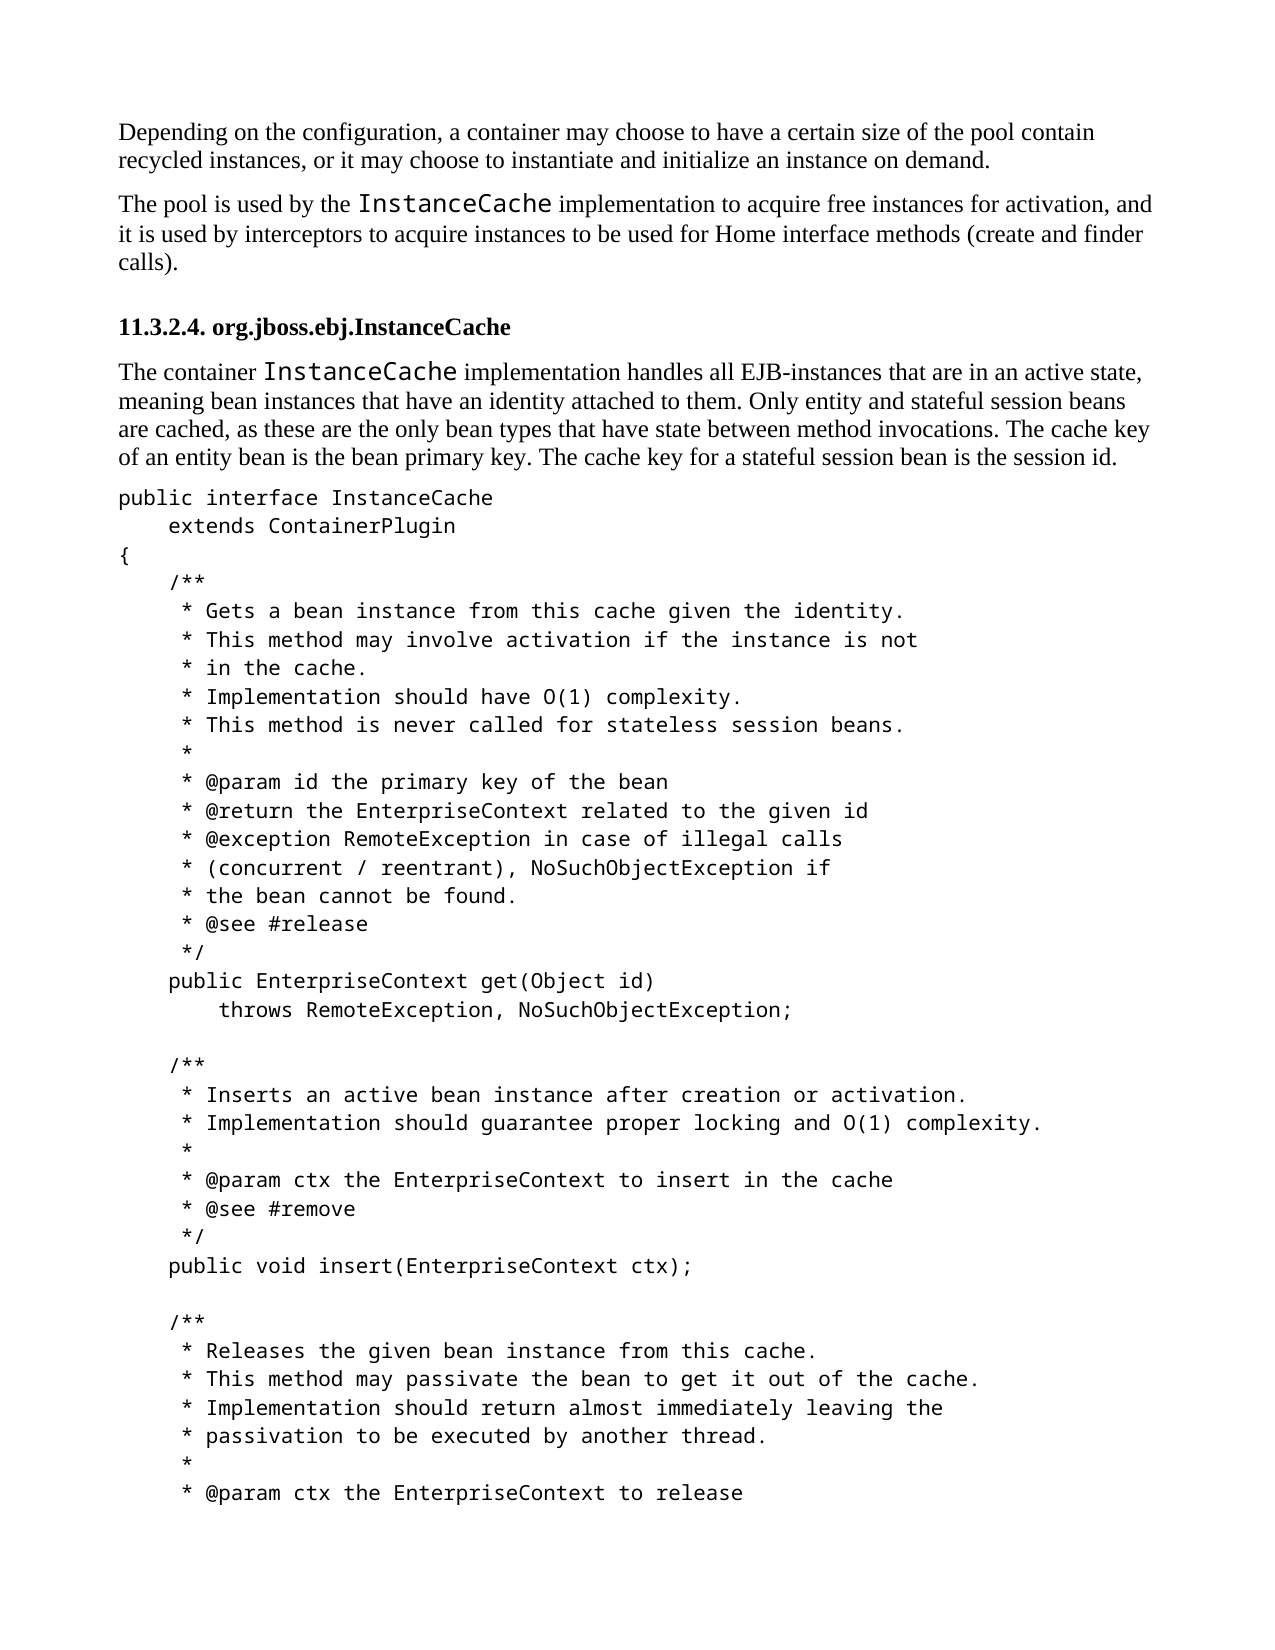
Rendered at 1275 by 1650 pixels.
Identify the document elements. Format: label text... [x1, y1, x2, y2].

text * [118, 1137, 1157, 1165]
text * [118, 739, 1157, 767]
text * @param id the primary key of the bean [118, 767, 1157, 796]
text * @exception RemoteException in case of illegal calls [118, 824, 1157, 853]
text * This method is never called for stateless session beans. [118, 710, 1157, 739]
text The container InstanceCache implementation handles all EJB-instances that are in an active state, meaning bean instances that have an identity attached to them. Only entity and stateful session beans are cached, as these are the only bean types that have state between method invocations. The cache key of an entity bean is the bean primary key. The cache key for a stateful session bean is the session id. [118, 353, 1157, 470]
text * Implementation should guarantee proper locking and O(1) complexity. [118, 1108, 1157, 1137]
text Depending on the configuration, a container may choose to have a certain size of the pool contain recycled instances, or it may choose to instantiate and initialize an instance on demand. [118, 118, 1157, 173]
text /** [118, 568, 1157, 597]
text * @param ctx the EnterpriseContext to release [118, 1478, 1157, 1507]
text * Implementation should return almost immediately leaving the [118, 1393, 1157, 1421]
text * @return the EnterpriseContext related to the given id [118, 796, 1157, 824]
text * @see #remove [118, 1194, 1157, 1222]
text * Gets a bean instance from this cache given the identity. [118, 597, 1157, 625]
text * @param ctx the EnterpriseContext to insert in the cache [118, 1165, 1157, 1194]
text /** [118, 1052, 1157, 1080]
text * [118, 1450, 1157, 1478]
text The pool is used by the InstanceCache implementation to acquire free instances for activation, and it is used by interceptors to acquire instances to be used for Home interface methods (create and finder calls). [118, 186, 1157, 276]
subtitle 11.3.2.4. org.jboss.ebj.InstanceCache [118, 313, 1157, 341]
text extends ContainerPlugin [118, 511, 1157, 540]
text */ [118, 938, 1157, 966]
text public EnterpriseContext get(Object id) [118, 966, 1157, 995]
text * This method may involve activation if the instance is not [118, 625, 1157, 653]
text * Releases the given bean instance from this cache. [118, 1336, 1157, 1364]
text * This method may passivate the bean to get it out of the cache. [118, 1364, 1157, 1393]
text public interface InstanceCache [118, 483, 1157, 511]
text * Implementation should have O(1) complexity. [118, 682, 1157, 710]
text * the bean cannot be found. [118, 881, 1157, 909]
text * @see #release [118, 909, 1157, 938]
text public void insert(EnterpriseContext ctx); [118, 1251, 1157, 1279]
text throws RemoteException, NoSuchObjectException; [118, 995, 1157, 1023]
text * Inserts an active bean instance after creation or activation. [118, 1080, 1157, 1108]
text /** [118, 1308, 1157, 1336]
text * in the cache. [118, 653, 1157, 682]
text * (concurrent / reentrant), NoSuchObjectException if [118, 853, 1157, 881]
text * passivation to be executed by another thread. [118, 1421, 1157, 1450]
text { [118, 540, 1157, 568]
text */ [118, 1222, 1157, 1251]
